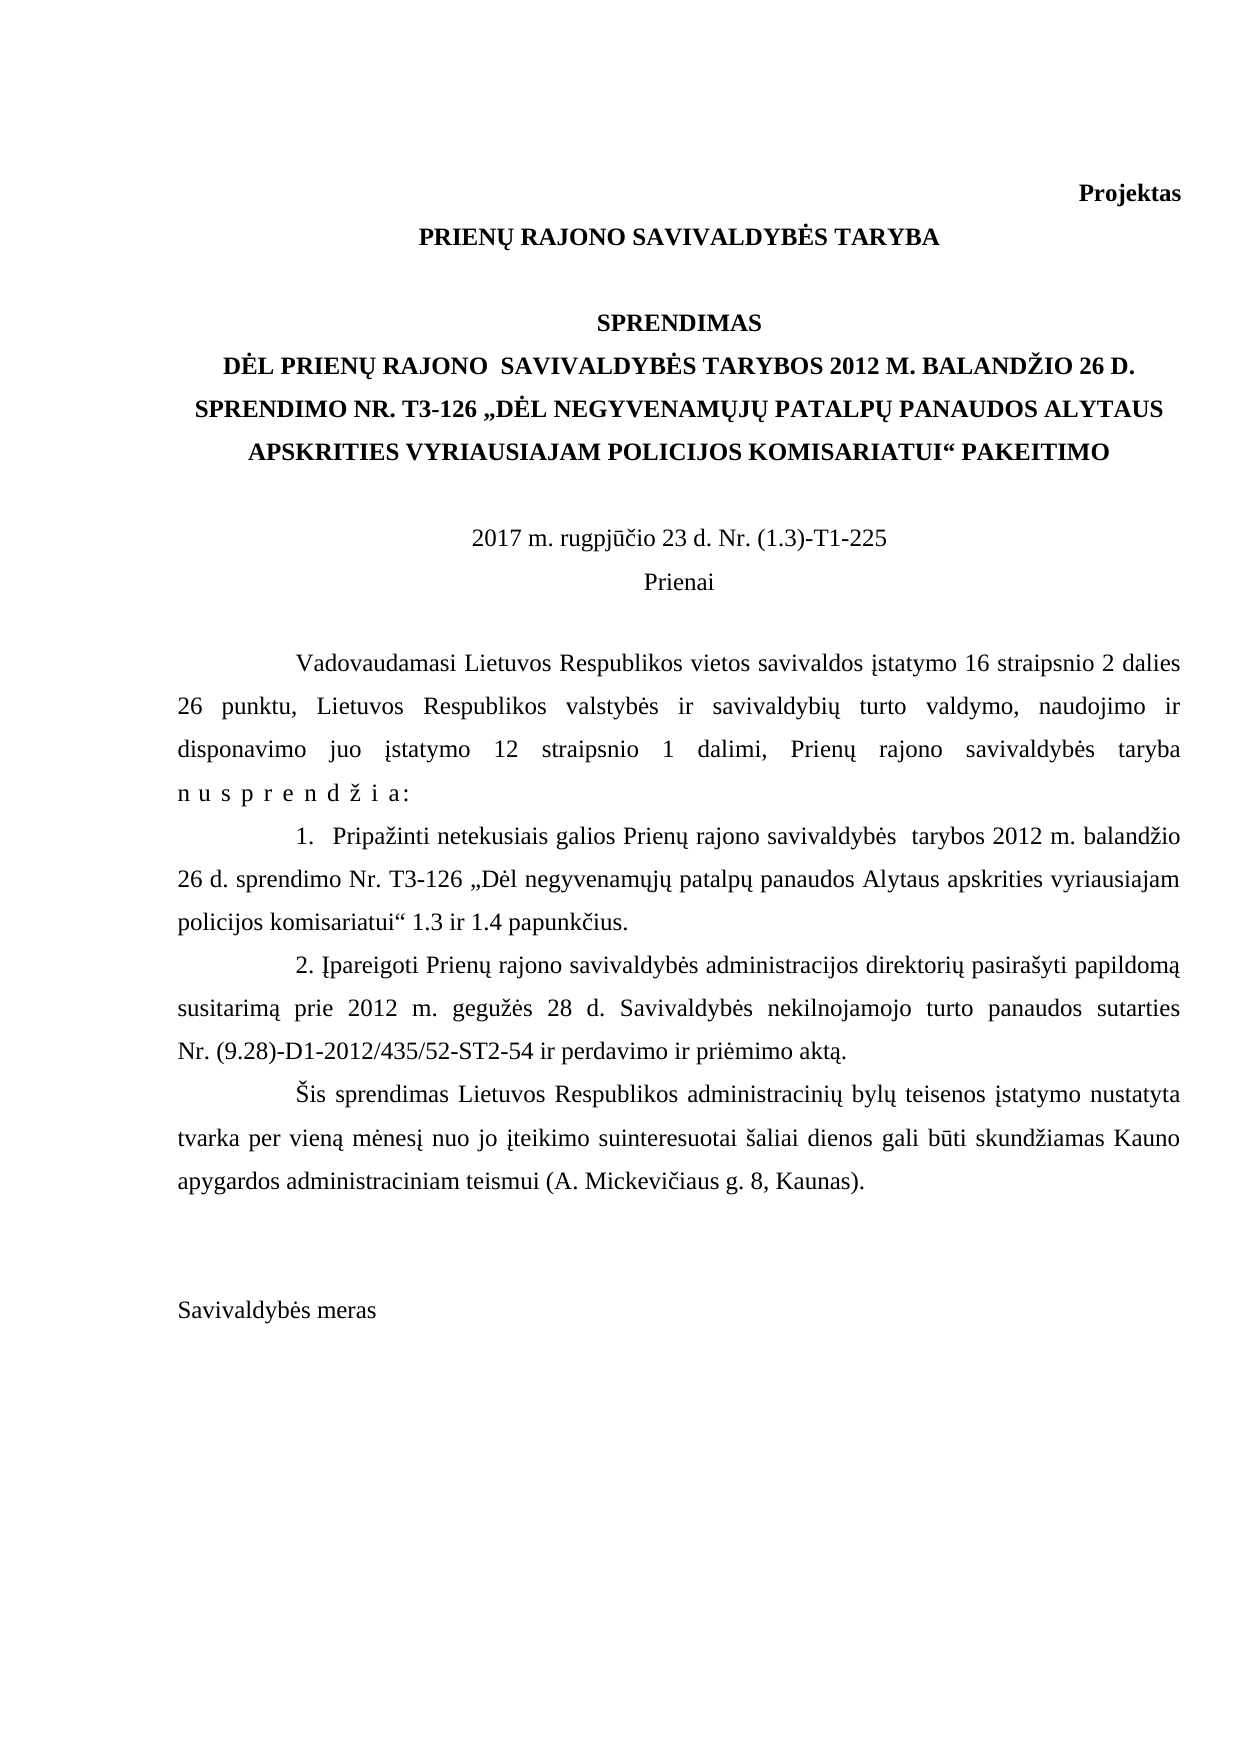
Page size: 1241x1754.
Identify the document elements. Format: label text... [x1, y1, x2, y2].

text Prienai [177, 567, 1181, 595]
text Šis sprendimas Lietuvos Respublikos administracinių bylų teisenos įstatymo nustatyta tvarka per vieną mėnesį nuo jo įteikimo suinteresuotai šaliai dienos gali būti skundžiamas Kauno apygardos administraciniam teismui (A. Mickevičiaus g. 8, Kaunas). [177, 1079, 1181, 1194]
text PRIENŲ RAJONO savivaldybės TARYBA [177, 222, 1181, 250]
text Projektas [177, 178, 1181, 207]
text 1. Pripažinti netekusiais galios Prienų rajono savivaldybės tarybos 2012 m. balandžio 26 d. sprendimo Nr. T3-126 „Dėl negyvenamųjų patalpų panaudos Alytaus apskrities vyriausiajam policijos komisariatui“ 1.3 ir 1.4 papunkčius. [177, 821, 1181, 936]
text SPRENDIMAS [177, 308, 1181, 337]
text Savivaldybės meras [177, 1295, 1181, 1324]
text 2017 m. rugpjūčio 23 d. Nr. (1.3)-T1-225 [177, 523, 1181, 552]
text Vadovaudamasi Lietuvos Respublikos vietos savivaldos įstatymo 16 straipsnio 2 dalies 26 punktu, Lietuvos Respublikos valstybės ir savivaldybių turto valdymo, naudojimo ir disponavimo juo įstatymo 12 straipsnio 1 dalimi, Prienų rajono savivaldybės taryba n u s p r e n d ž i a: [177, 648, 1181, 806]
text DĖL PRIENŲ RAJONO SAVIVALDYBĖS TARYBOS 2012 M. BALANDŽIO 26 D. SPRENDIMO NR. T3-126 „DĖL NEGYVENAMŲJŲ PATALPŲ PANAUDOS ALYTAUS APSKRITIES VYRIAUSIAJAM POLICIJOS KOMISARIATUI“ PAKEITIMO [177, 351, 1181, 466]
text 2. Įpareigoti Prienų rajono savivaldybės administracijos direktorių pasirašyti papildomą susitarimą prie 2012 m. gegužės 28 d. Savivaldybės nekilnojamojo turto panaudos sutarties Nr. (9.28)-D1-2012/435/52-ST2-54 ir perdavimo ir priėmimo aktą. [177, 950, 1181, 1065]
